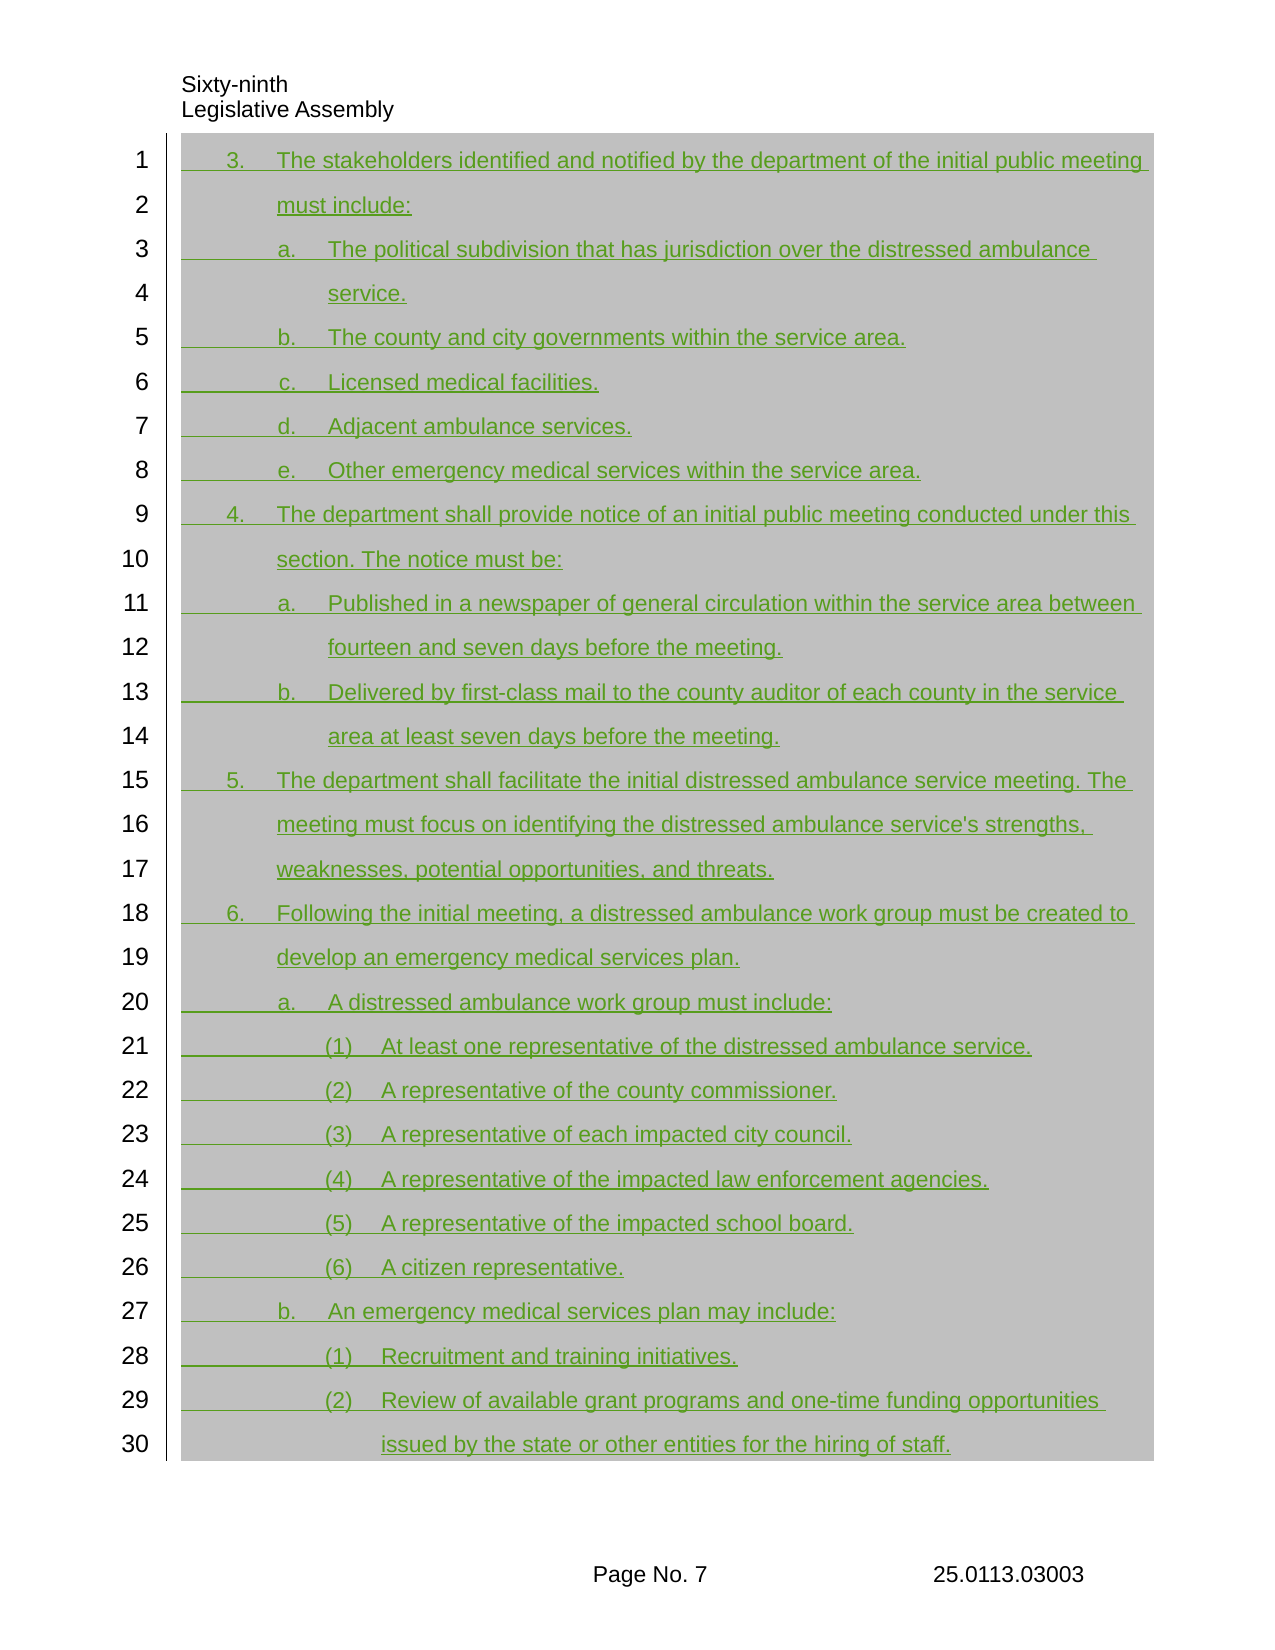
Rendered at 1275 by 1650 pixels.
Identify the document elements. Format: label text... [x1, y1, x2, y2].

text a. A distressed ambulance work group must include: [181, 974, 1154, 1019]
text (2) Review of available grant programs and one-time funding opportunities issued by the state or other entities for the hiring of staff. [181, 1373, 1154, 1461]
text b. Delivered by first-class mail to the county auditor of each county in the service area at least seven days before the meeting. [181, 664, 1154, 753]
text (4) A representative of the impacted law enforcement agencies. [181, 1152, 1154, 1196]
text a. The political subdivision that has jurisdiction over the distressed ambulance service. [181, 222, 1154, 310]
text 3. The stakeholders identified and notified by the department of the initial public meeting must include: [181, 133, 1154, 222]
text b. An emergency medical services plan may include: [181, 1284, 1154, 1329]
text 5. The department shall facilitate the initial distressed ambulance service meeting. The meeting must focus on identifying the distressed ambulance service's strengths, weaknesses, potential opportunities, and threats. [181, 753, 1154, 886]
text a. Published in a newspaper of general circulation within the service area between fourteen and seven days before the meeting. [181, 576, 1154, 664]
text (3) A representative of each impacted city council. [181, 1107, 1154, 1152]
text b. The county and city governments within the service area. [181, 310, 1154, 355]
text (1) At least one representative of the distressed ambulance service. [181, 1019, 1154, 1063]
text 4. The department shall provide notice of an initial public meeting conducted under this section. The notice must be: [181, 487, 1154, 576]
text (2) A representative of the county commissioner. [181, 1063, 1154, 1107]
text d. Adjacent ambulance services. [181, 399, 1154, 443]
text e. Other emergency medical services within the service area. [181, 443, 1154, 487]
text (5) A representative of the impacted school board. [181, 1196, 1154, 1240]
text (6) A citizen representative. [181, 1240, 1154, 1284]
text (1) Recruitment and training initiatives. [181, 1329, 1154, 1373]
text c. Licensed medical facilities. [181, 355, 1154, 399]
text 6. Following the initial meeting, a distressed ambulance work group must be created to develop an emergency medical services plan. [181, 886, 1154, 974]
